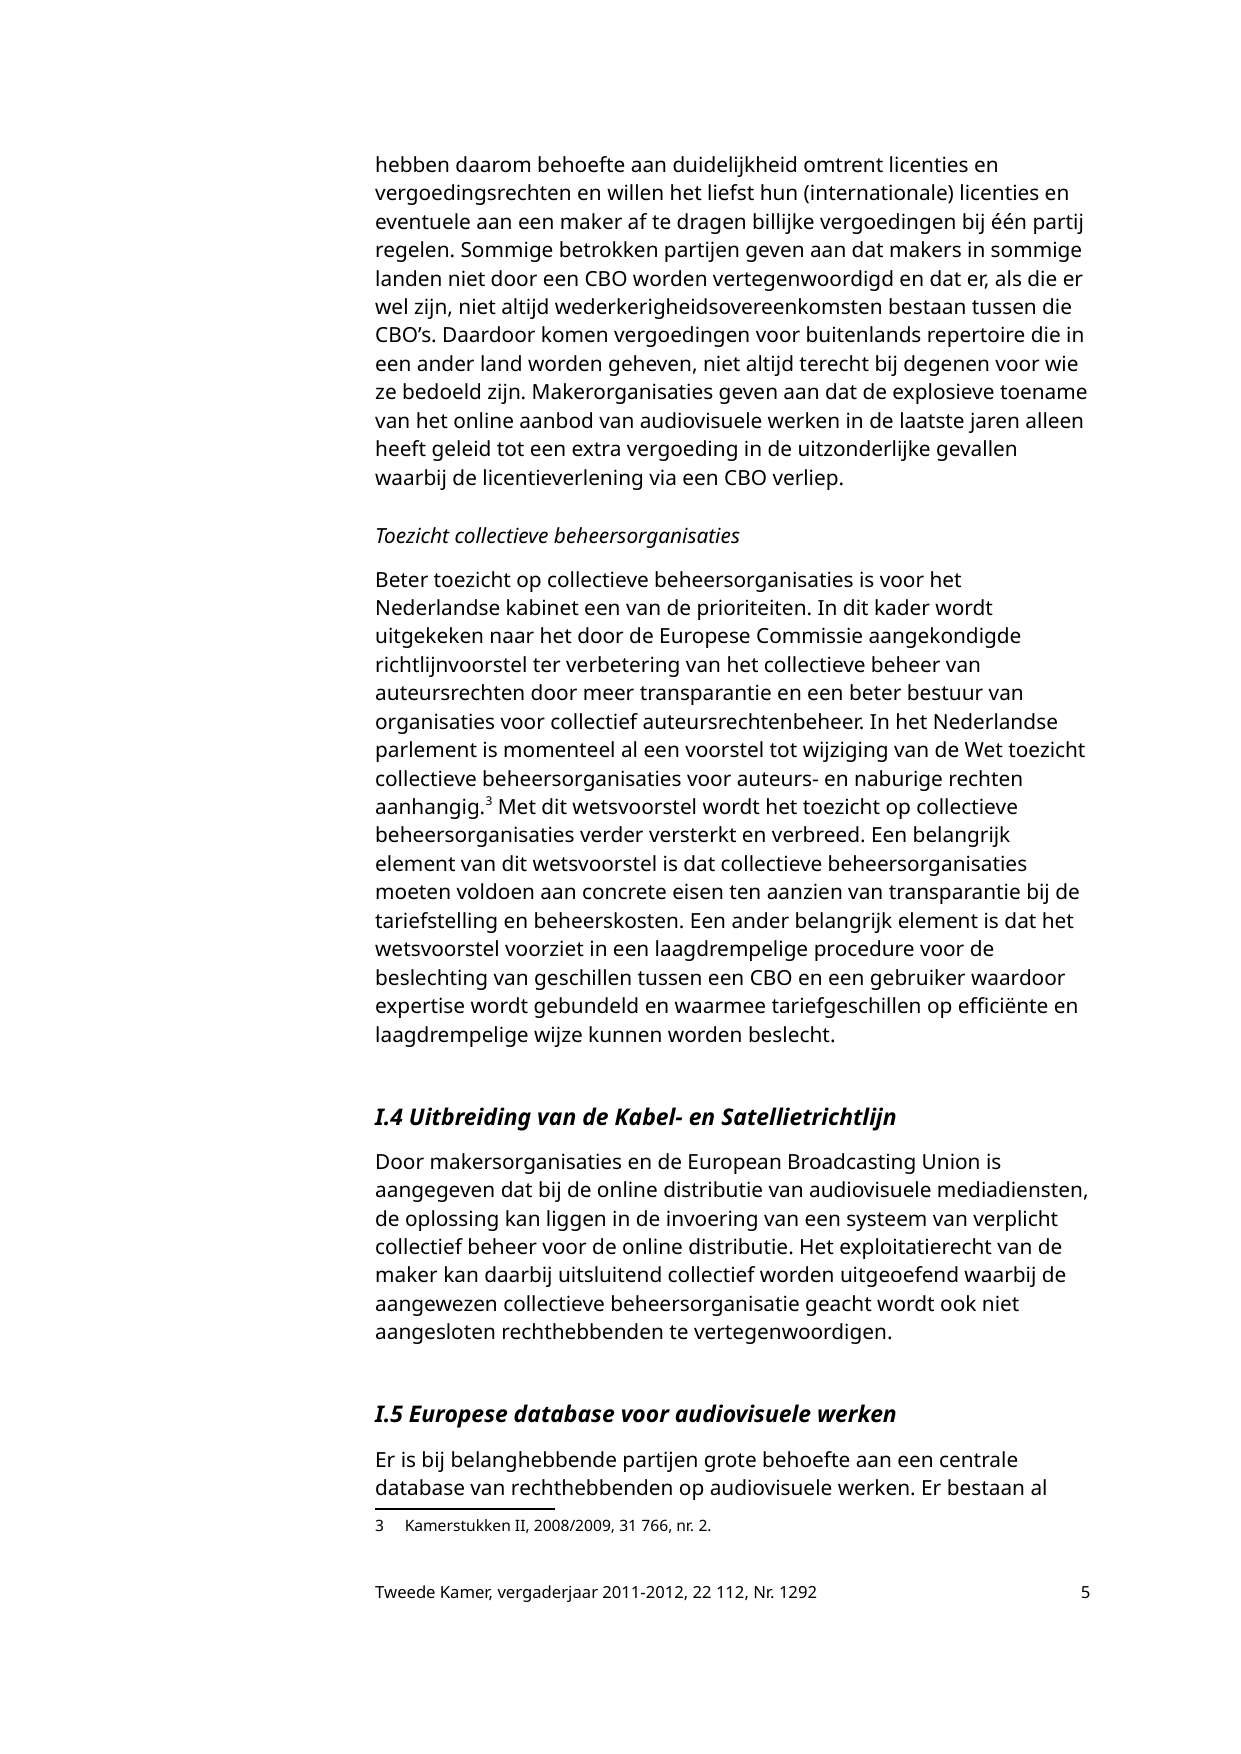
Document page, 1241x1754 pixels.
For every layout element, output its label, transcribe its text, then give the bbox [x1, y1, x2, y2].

text CBO’s in de Europese Unie zijn niet op eenduidige wijze georganiseerd. In de ene lidstaat beheren CBO’s soms andere rechten, voor dezelfde categorie makers, dan in de andere lidstaat. Daar komt bij dat in sommige gevallen een categorie makers in de ene lidstaat wel door een CBO wordt vertegenwoordigd, terwijl er in een andere lidstaat geen CBO voor hen bestaat. Dienstenaanbieders kunnen hierdoor worden geconfronteerd met een onverwachte claim uit het buitenland. Zij hebben daarom behoefte aan duidelijkheid omtrent licenties en vergoedingsrechten en willen het liefst hun (internationale) licenties en eventuele aan een maker af te dragen billijke vergoedingen bij één partij regelen. Sommige betrokken partijen geven aan dat makers in sommige landen niet door een CBO worden vertegenwoordigd en dat er, als die er wel zijn, niet altijd wederkerigheidsovereenkomsten bestaan tussen die CBO’s. Daardoor komen vergoedingen voor buitenlands repertoire die in een ander land worden geheven, niet altijd terecht bij degenen voor wie ze bedoeld zijn. Makerorganisaties geven aan dat de explosieve toename van het online aanbod van audiovisuele werken in de laatste jaren alleen heeft geleid tot een extra vergoeding in de uitzonderlijke gevallen waarbij de licentieverlening via een CBO verliep. [375, 150, 1090, 548]
text Door makersorganisaties en de European Broadcasting Union is aangegeven dat bij de online distributie van audiovisuele mediadiensten, de oplossing kan liggen in de invoering van een systeem van verplicht collectief beheer voor de online distributie. Het exploitatierecht van de maker kan daarbij uitsluitend collectief worden uitgeoefend waarbij de aangewezen collectieve beheersorganisatie geacht wordt ook niet aangesloten rechthebbenden te vertegenwoordigen. [375, 1204, 1090, 1403]
text Kamerstukken II, 2008/2009, 31 766, nr. 2. [375, 1508, 1090, 1536]
text Toezicht collectieve beheersorganisaties [375, 578, 1090, 607]
subtitle I.4 Uitbreiding van de Kabel- en Satellietrichtlijn [375, 1157, 1090, 1189]
text Beter toezicht op collectieve beheersorganisaties is voor het Nederlandse kabinet een van de prioriteiten. In dit kader wordt uitgekeken naar het door de Europese Commissie aangekondigde richtlijnvoorstel ter verbetering van het collectieve beheer van auteursrechten door meer transparantie en een beter bestuur van organisaties voor collectief auteursrechtenbeheer. In het Nederlandse parlement is momenteel al een voorstel tot wijziging van de Wet toezicht collectieve beheersorganisaties voor auteurs- en naburige rechten aanhangig. Met dit wetsvoorstel wordt het toezicht op collectieve beheersorganisaties verder versterkt en verbreed. Een belangrijk element van dit wetsvoorstel is dat collectieve beheersorganisaties moeten voldoen aan concrete eisen ten aanzien van transparantie bij de tariefstelling en beheerskosten. Een ander belangrijk element is dat het wetsvoorstel voorziet in een laagdrempelige procedure voor de beslechting van geschillen tussen een CBO en een gebruiker waardoor expertise wordt gebundeld en waarmee tariefgeschillen op efficiënte en laagdrempelige wijze kunnen worden beslecht. [375, 622, 1090, 1105]
